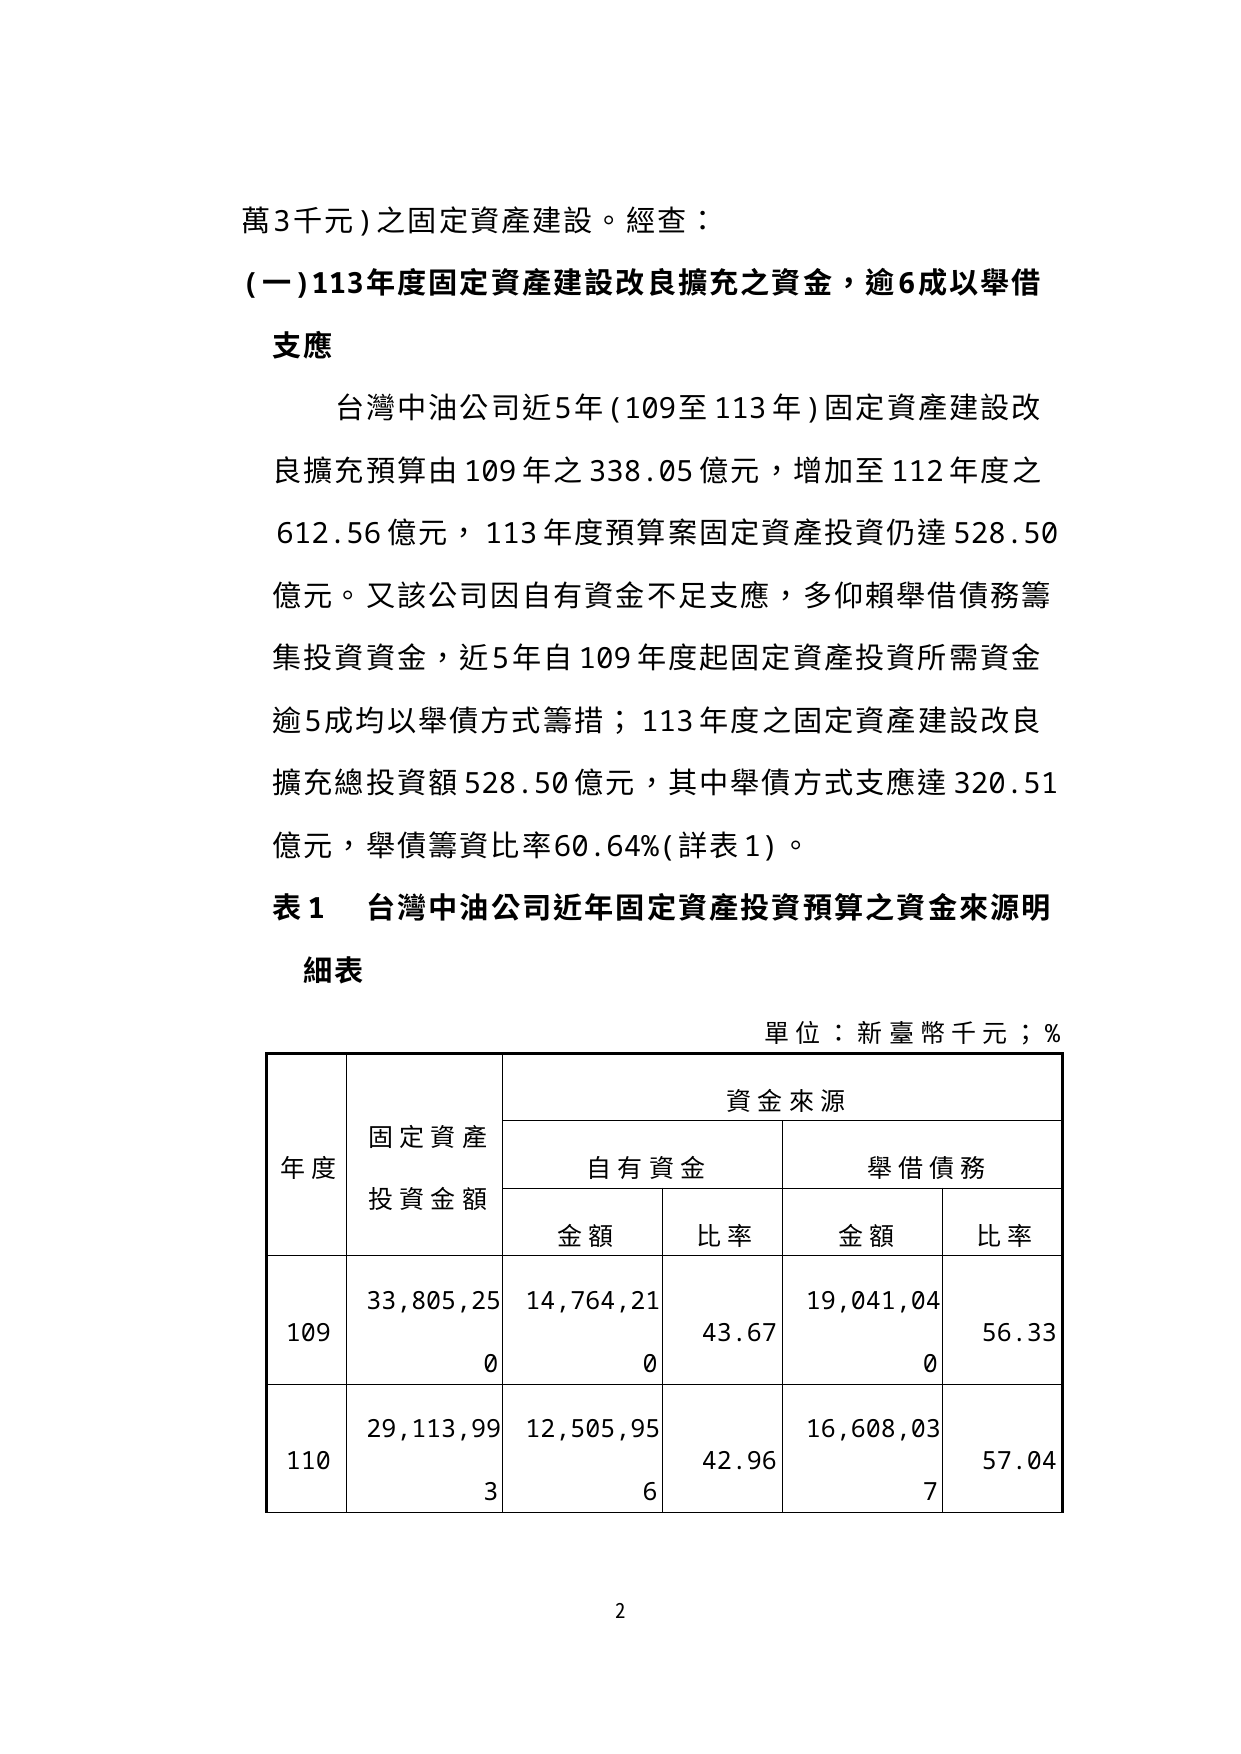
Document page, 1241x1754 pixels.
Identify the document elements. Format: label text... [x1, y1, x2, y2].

table_cell 56.33 [943, 1256, 1061, 1383]
table_cell 42.96 [663, 1385, 782, 1512]
table_cell 金額 [503, 1189, 662, 1255]
text (一)113年度固定資產建設改良擴充之資金，逾6成以舉借支應 [236, 240, 1063, 365]
table_cell 16,608,037 [783, 1385, 942, 1512]
table_cell 自有資金 [503, 1121, 782, 1188]
text 萬3千元)之固定資產建設。經查： [236, 177, 1063, 240]
table_cell 14,764,210 [503, 1256, 662, 1383]
table_cell 比率 [943, 1189, 1061, 1255]
table_cell 比率 [663, 1189, 782, 1255]
table_cell 29,113,993 [347, 1385, 502, 1512]
text 台灣中油公司近5年(109至113年)固定資產建設改良擴充預算由109年之338.05億元，增加至112年度之612.56億元，113年度預算案固定資產投資仍達528.50億元。又該公司因自有資金不足支應，多仰賴舉借債務籌集投資資金，近5年自109年度起固定資產投資所需資金逾5成均以舉債方式籌措；113年度之固定資產建設改良擴充總投資額528.50億元，其中舉債方式支應達320.51億元，舉債籌資比率60.64%(詳表1)。 [266, 365, 1063, 865]
table_cell 19,041,040 [783, 1256, 942, 1383]
table_cell 舉借債務 [783, 1121, 1061, 1188]
table_cell 43.67 [663, 1256, 782, 1383]
table_cell 109 [268, 1256, 346, 1383]
table_cell 33,805,250 [347, 1256, 502, 1383]
text 表1 台灣中油公司近年固定資產投資預算之資金來源明細表 [266, 865, 1063, 990]
table_header 資金來源 [503, 1055, 1061, 1120]
table_cell 57.04 [943, 1385, 1061, 1512]
table_cell 金額 [783, 1189, 942, 1255]
table_cell 12,505,956 [503, 1385, 662, 1512]
table_header 年度 [268, 1055, 346, 1255]
table_cell 110 [268, 1385, 346, 1512]
text 單位：新臺幣千元；% [236, 990, 1063, 1052]
table_header 固定資產 投資金額 [347, 1055, 502, 1255]
